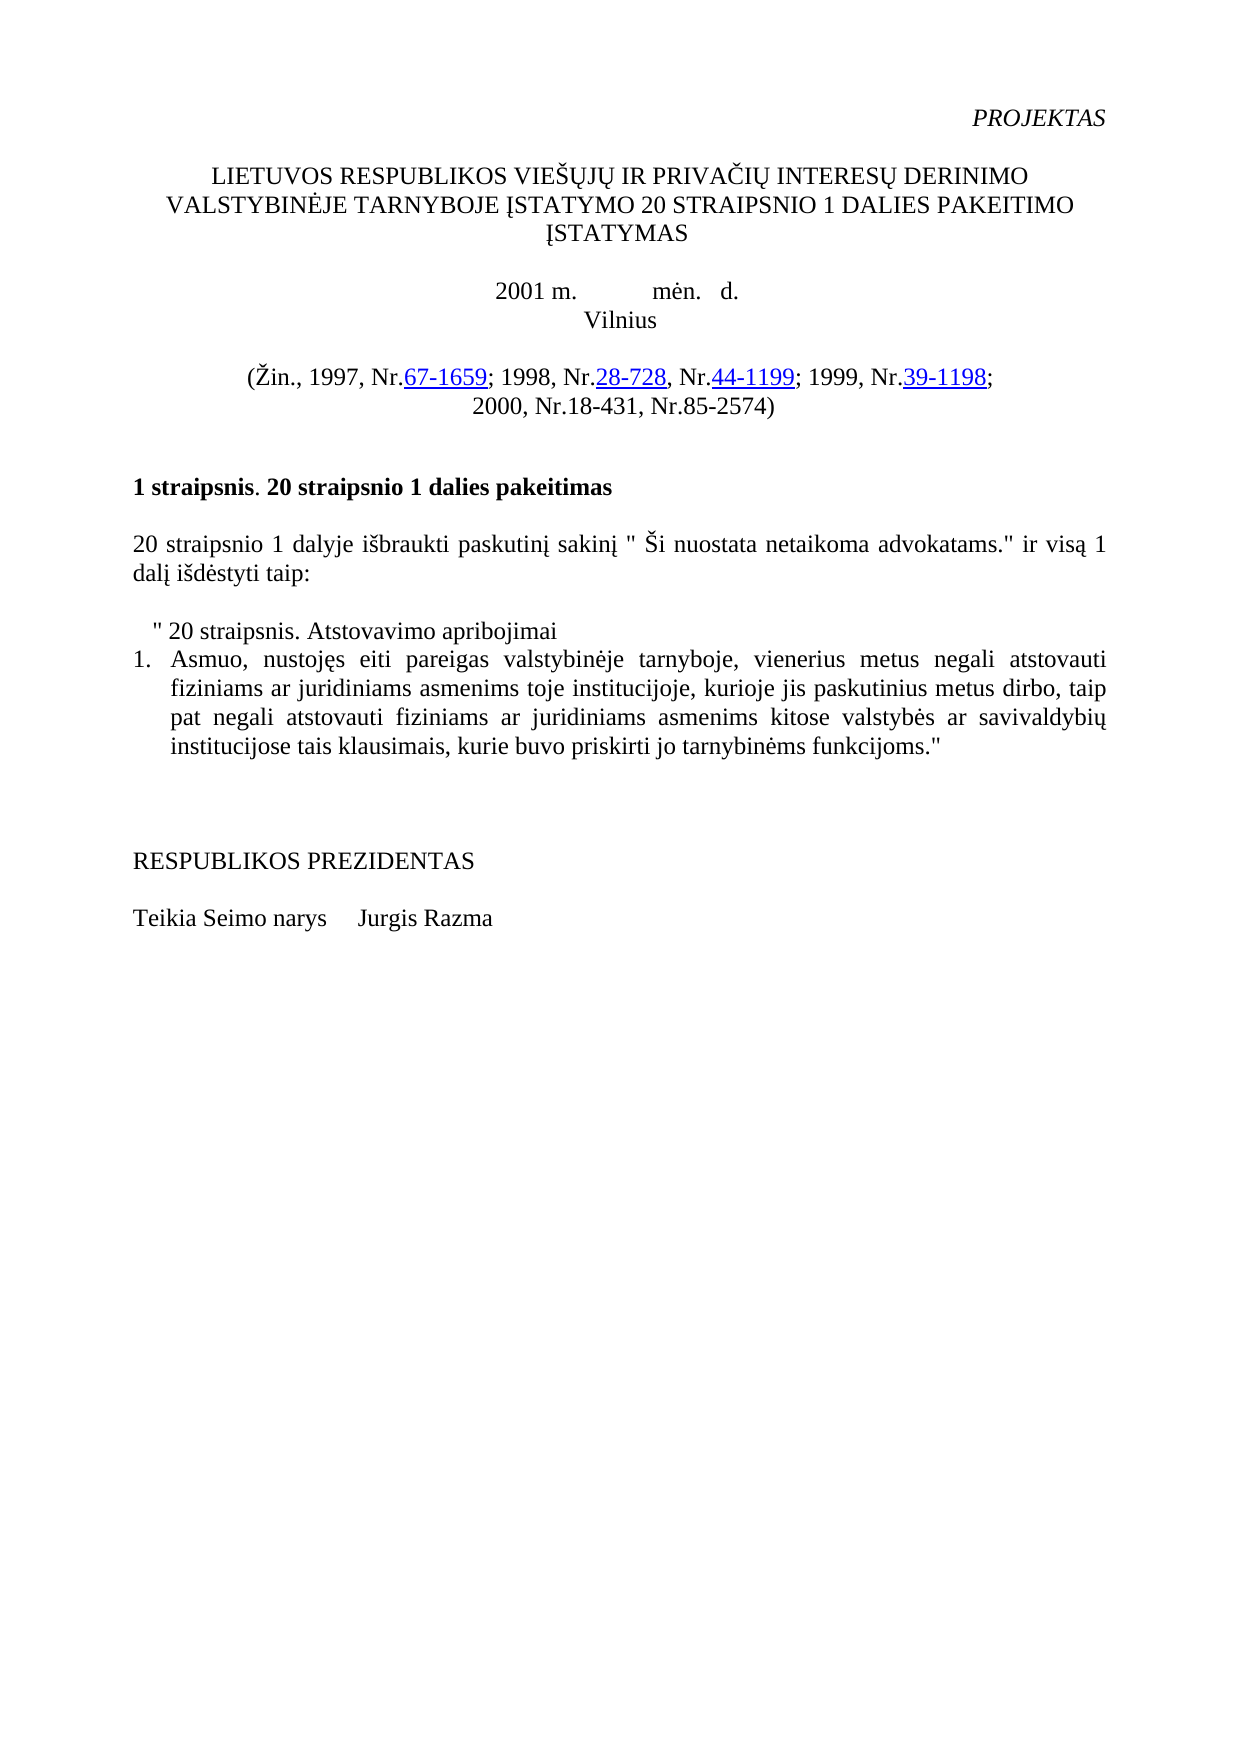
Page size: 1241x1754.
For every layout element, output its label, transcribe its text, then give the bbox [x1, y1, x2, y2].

text (Žin., 1997, Nr.67-1659; 1998, Nr.28-728, Nr.44-1199; 1999, Nr.39-1198; [133, 362, 1108, 391]
text 2000, Nr.18-431, Nr.85-2574) [133, 391, 1108, 420]
text 1. Asmuo, nustojęs eiti pareigas valstybinėje tarnyboje, vienerius metus negali atstovauti fiziniams ar juridiniams asmenims toje institucijoje, kurioje jis paskutinius metus dirbo, taip pat negali atstovauti fiziniams ar juridiniams asmenims kitose valstybės ar savivaldybių institucijose tais klausimais, kurie buvo priskirti jo tarnybinėms funkcijoms." [133, 644, 1108, 759]
text RESPUBLIKOS PREZIDENTAS [133, 846, 1108, 874]
text 2001 m. mėn. d. [133, 276, 1108, 305]
text " 20 straipsnis. Atstovavimo apribojimai [133, 616, 1108, 644]
text Teikia Seimo narys Jurgis Razma [133, 903, 1108, 932]
text Vilnius [133, 305, 1108, 333]
text 20 straipsnio 1 dalyje išbraukti paskutinį sakinį " Ši nuostata netaikoma advokatams." ir visą 1 dalį išdėstyti taip: [133, 529, 1108, 587]
text PROJEKTAS [133, 103, 1108, 132]
text 1 straipsnis. 20 straipsnio 1 dalies pakeitimas [133, 472, 1108, 501]
text LIETUVOS RESPUBLIKOS VIEŠŲJŲ IR PRIVAČIŲ INTERESŲ DERINIMO VALSTYBINĖJE TARNYBOJE ĮSTATYMO 20 STRAIPSNIO 1 DALIES PAKEITIMO ĮSTATYMAS [133, 161, 1108, 247]
